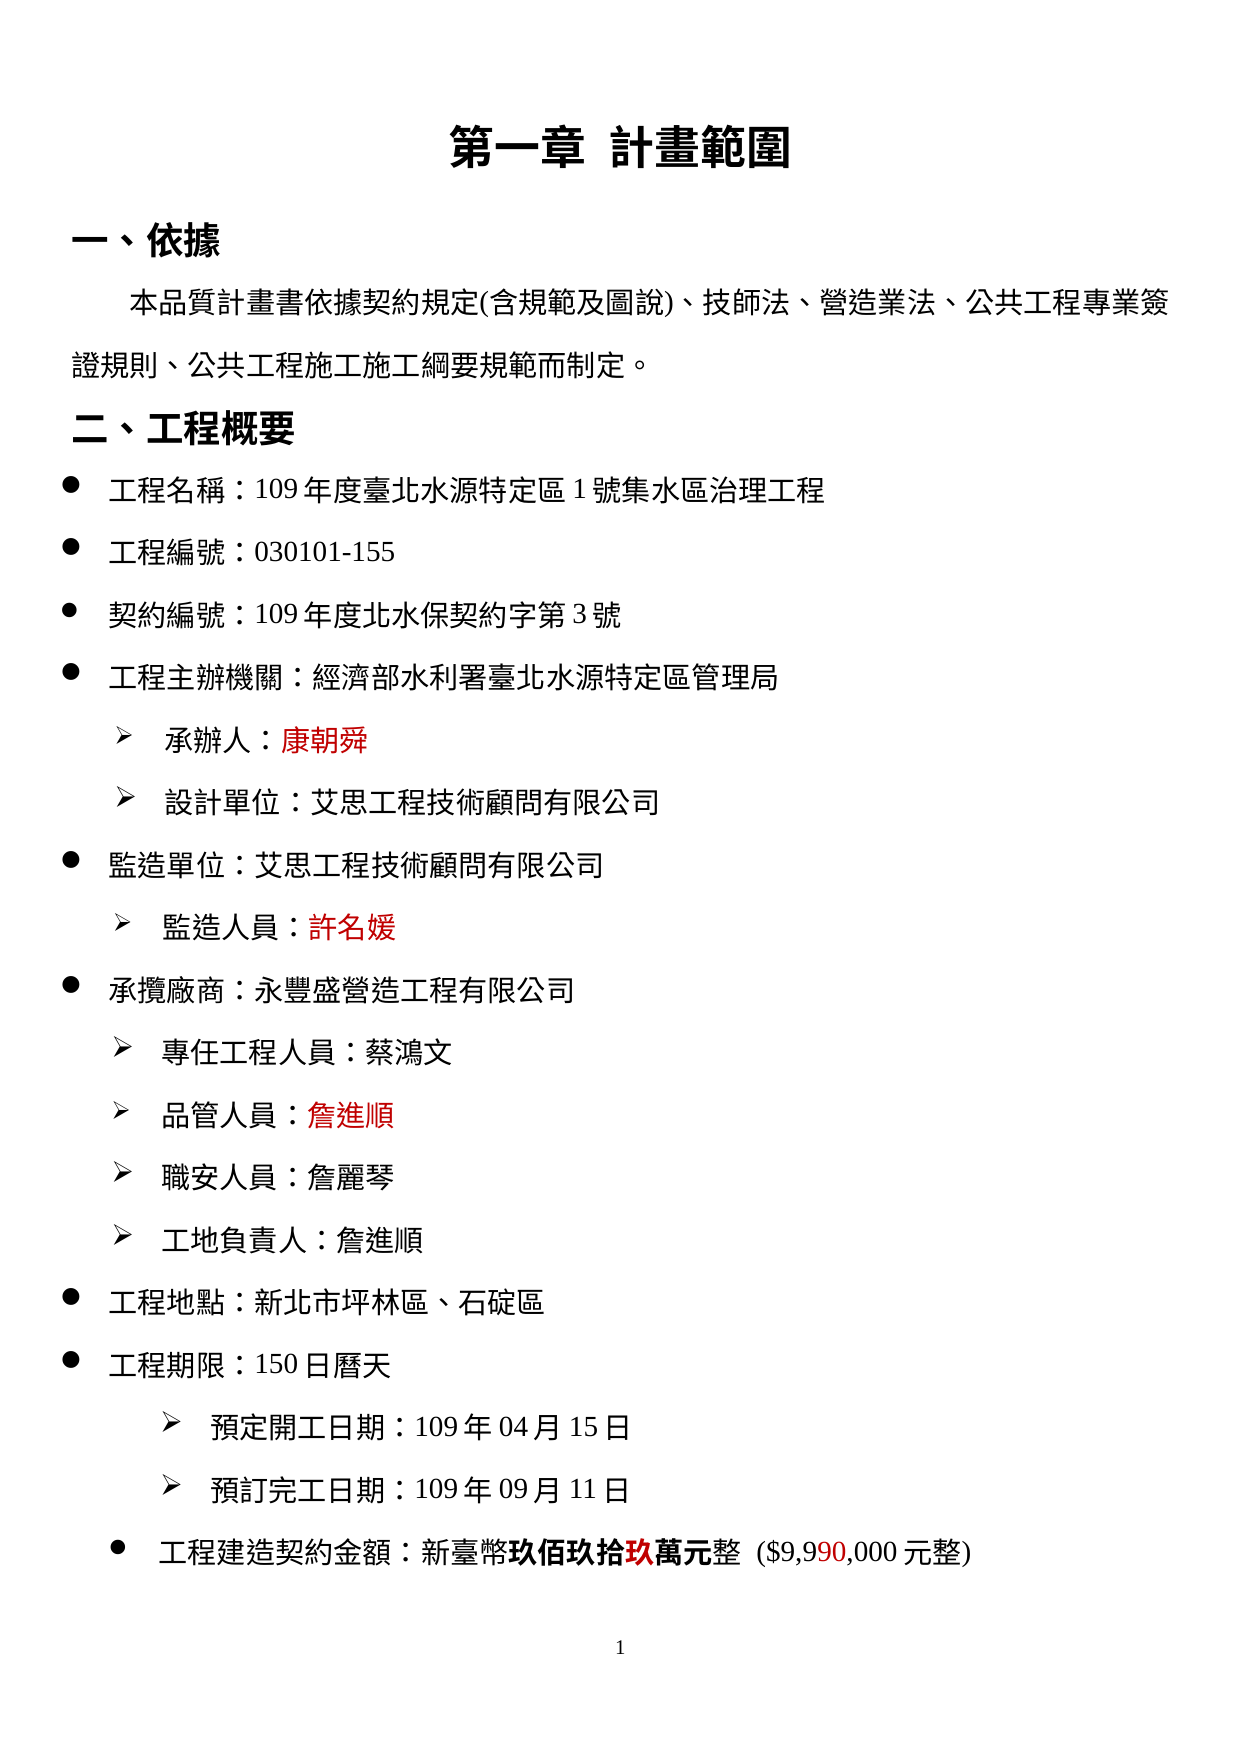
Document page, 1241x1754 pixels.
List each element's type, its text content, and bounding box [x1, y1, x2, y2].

list 預定開工日期：109年04月15日 [160, 1384, 1169, 1447]
text 一、依據 [71, 197, 1169, 259]
list 監造人員：許名媛 [102, 884, 1169, 947]
list 工地負責人：詹進順 [102, 1197, 1169, 1259]
list 職安人員：詹麗琴 [102, 1134, 1169, 1197]
list 契約編號：109年度北水保契約字第3號 [60, 572, 1169, 634]
list 工程編號：030101-155 [60, 509, 1169, 572]
text 第一章 計畫範圍 [71, 72, 1169, 197]
list 工程建造契約金額：新臺幣玖佰玖拾玖萬元整 ($9,990,000元整) [108, 1509, 1169, 1572]
list 預訂完工日期：109年09月11日 [160, 1447, 1169, 1509]
text 二、工程概要 [71, 384, 1169, 447]
list 專任工程人員：蔡鴻文 [102, 1009, 1169, 1072]
list 工程名稱：109年度臺北水源特定區1號集水區治理工程 [60, 447, 1169, 509]
list 監造單位：艾思工程技術顧問有限公司 [60, 822, 1169, 884]
text 本品質計畫書依據契約規定(含規範及圖說)、技師法、營造業法、公共工程專業簽證規則、公共工程施工施工綱要規範而制定。 [71, 259, 1169, 384]
list 工程地點：新北市坪林區、石碇區 [60, 1259, 1169, 1322]
list 設計單位：艾思工程技術顧問有限公司 [102, 759, 1169, 822]
list 工程期限：150日曆天 [60, 1322, 1169, 1384]
list 承辦人：康朝舜 [102, 697, 1169, 759]
list 工程主辦機關：經濟部水利署臺北水源特定區管理局 [60, 634, 1169, 697]
list 品管人員：詹進順 [102, 1072, 1169, 1134]
list 承攬廠商：永豐盛營造工程有限公司 [60, 947, 1169, 1009]
